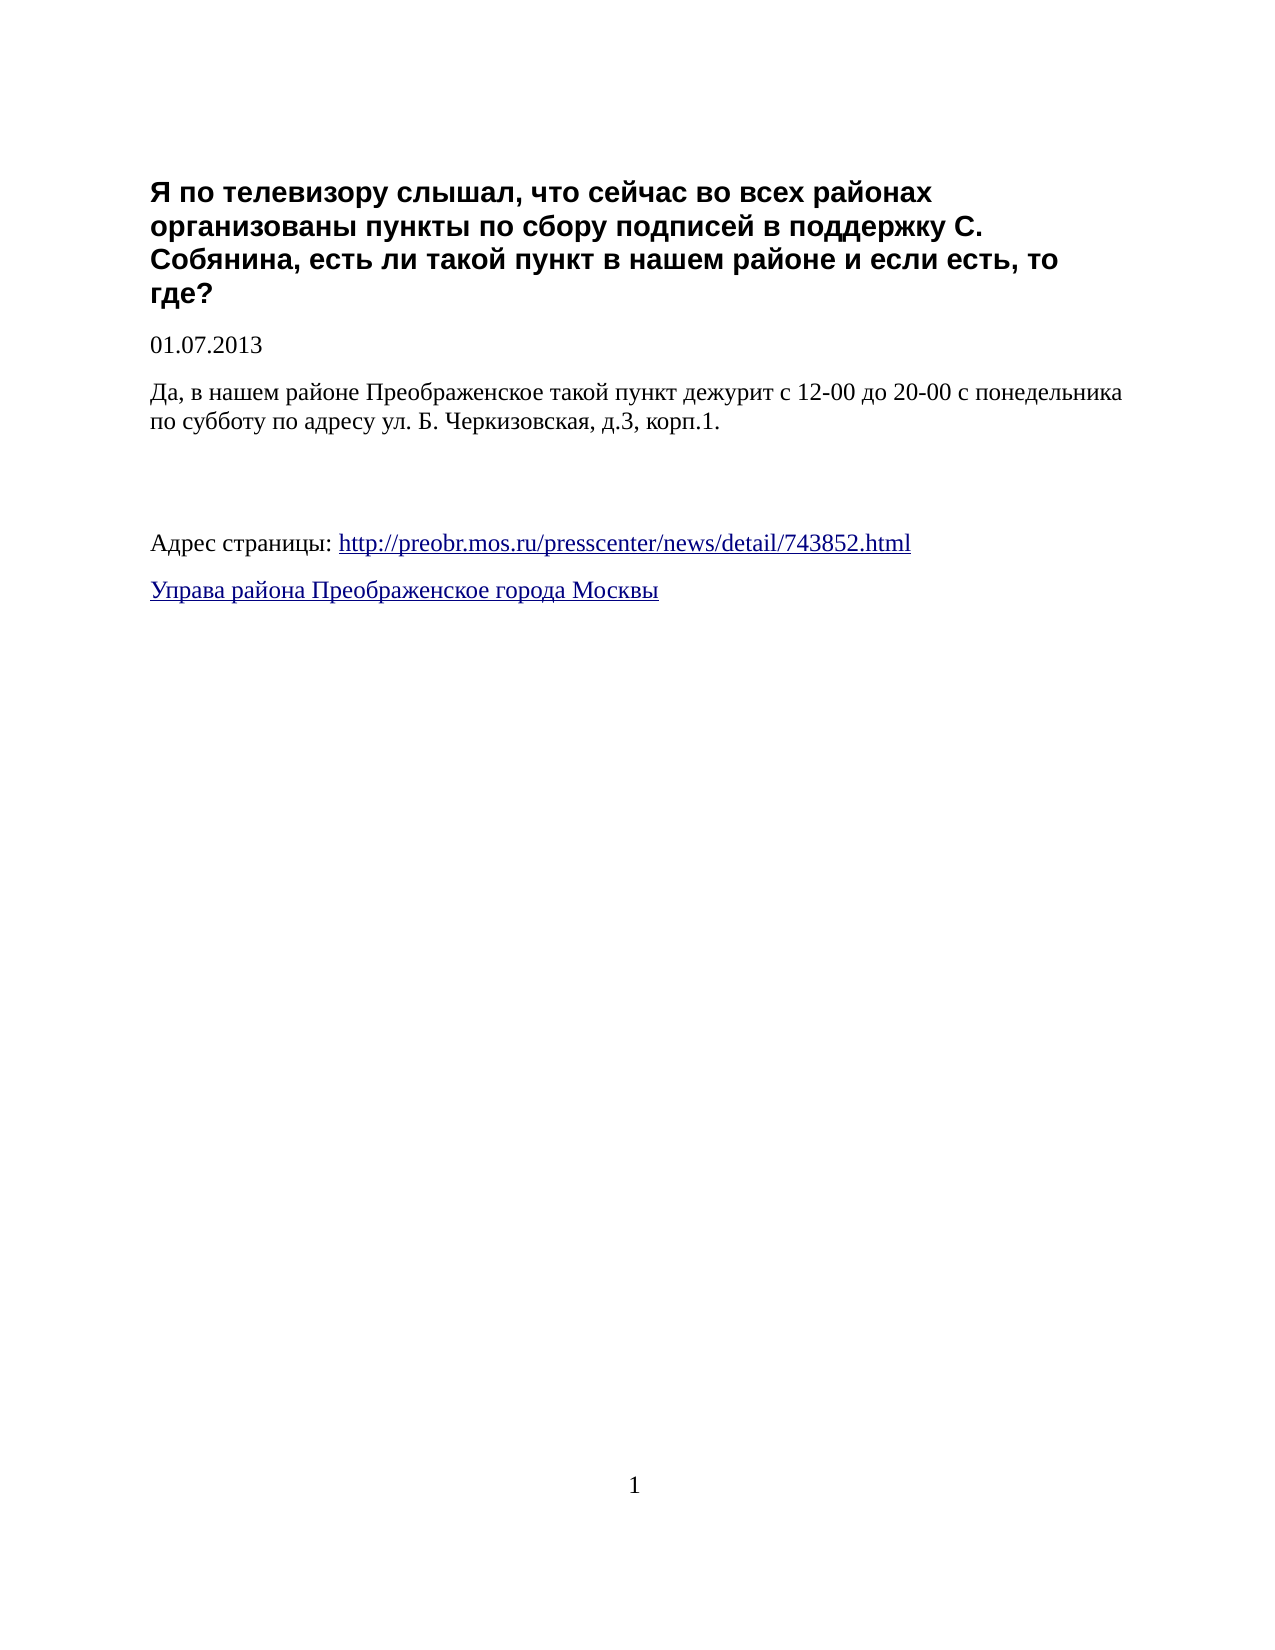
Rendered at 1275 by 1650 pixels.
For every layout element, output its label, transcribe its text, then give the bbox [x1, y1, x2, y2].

text Адрес страницы: http://preobr.mos.ru/presscenter/news/detail/743852.html [150, 528, 1125, 557]
text Управа района Преображенское города Москвы [150, 575, 1125, 603]
subtitle Я по телевизору слышал, что сейчас во всех районах организованы пункты по сбору подписей в поддержку С. Собянина, есть ли такой пункт в нашем районе и если есть, то где? [150, 175, 1125, 309]
text Да, в нашем районе Преображенское такой пункт дежурит с 12-00 до 20-00 с понедельника по субботу по адресу ул. Б. Черкизовская, д.3, корп.1. [150, 377, 1125, 435]
text 01.07.2013 [150, 331, 1125, 359]
